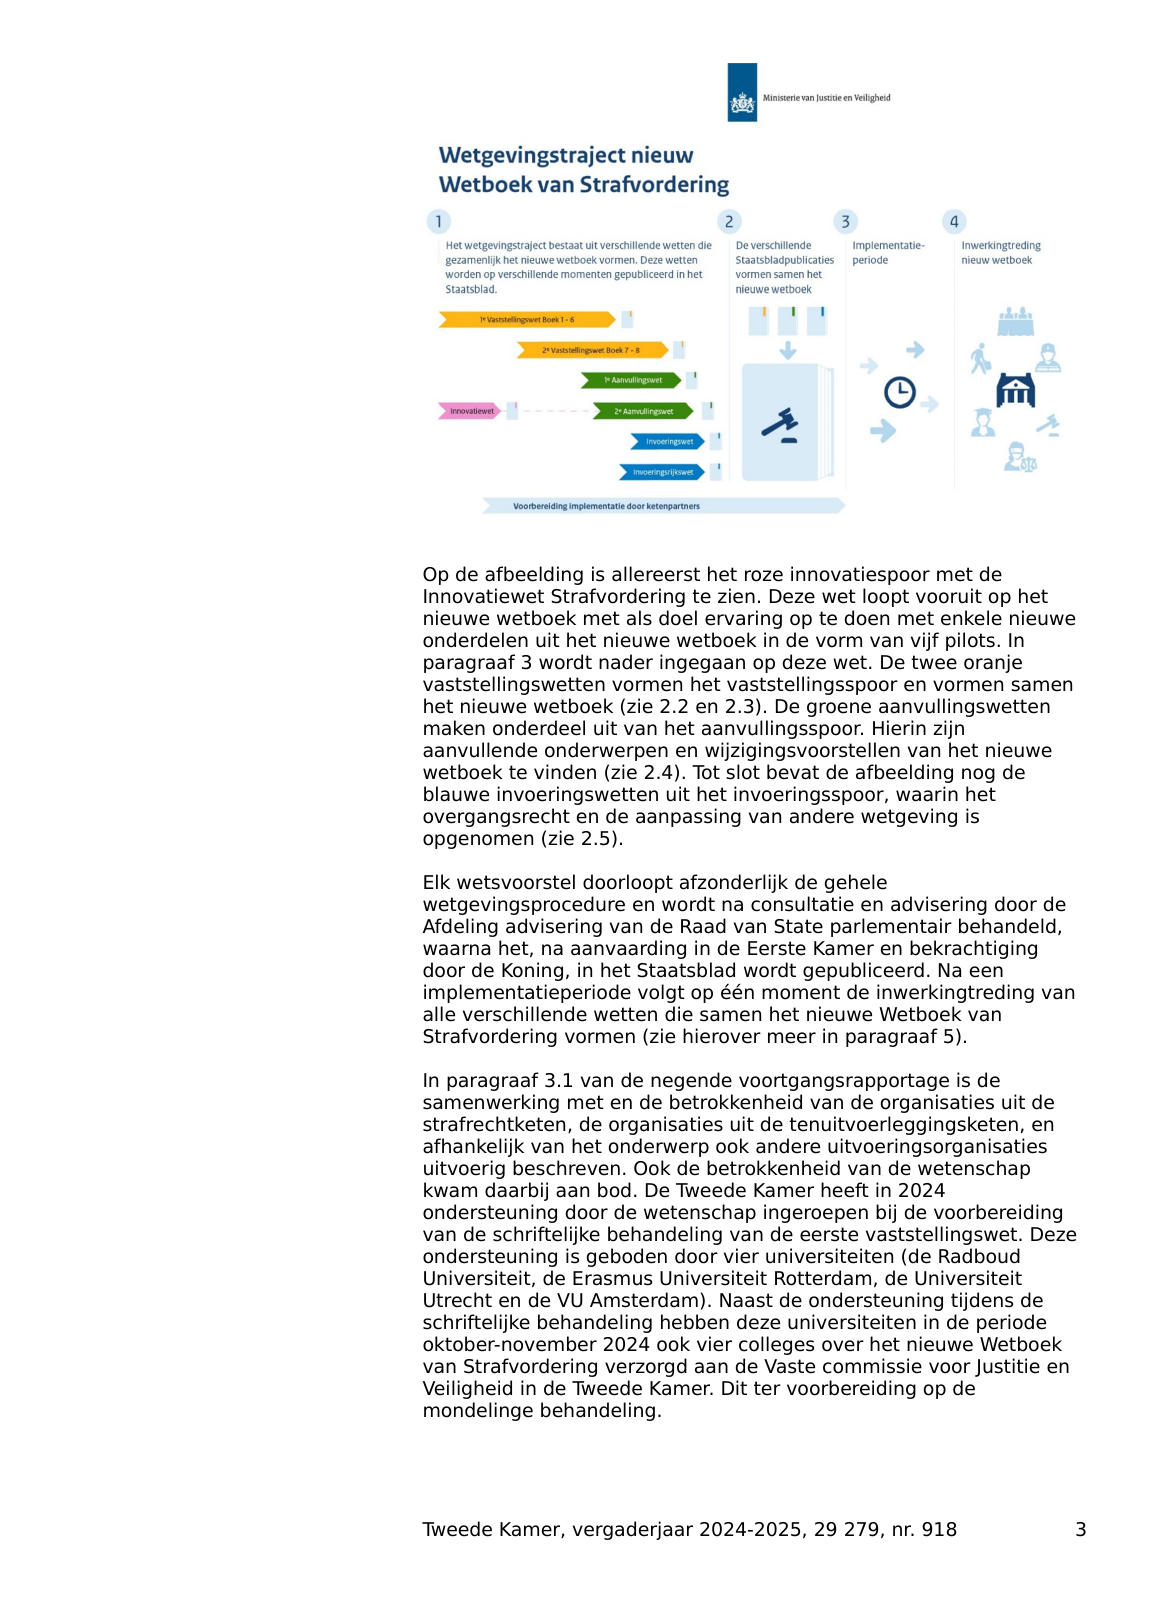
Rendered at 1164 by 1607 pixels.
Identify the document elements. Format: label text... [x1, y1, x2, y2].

picture [422, 59, 1072, 520]
text Op de afbeelding is allereerst het roze innovatiespoor met de Innovatiewet Strafvordering te zien. Deze wet loopt vooruit op het nieuwe wetboek met als doel ervaring op te doen met enkele nieuwe onderdelen uit het nieuwe wetboek in de vorm van vijf pilots. In paragraaf 3 wordt nader ingegaan op deze wet. De twee oranje vaststellingswetten vormen het vaststellingsspoor en vormen samen het nieuwe wetboek (zie 2.2 en 2.3). De groene aanvullingswetten maken onderdeel uit van het aanvullingsspoor. Hierin zijn aanvullende onderwerpen en wijzigingsvoorstellen van het nieuwe wetboek te vinden (zie 2.4). Tot slot bevat de afbeelding nog de blauwe invoeringswetten uit het invoeringsspoor, waarin het overgangsrecht en de aanpassing van andere wetgeving is opgenomen (zie 2.5). [422, 564, 1087, 849]
text Elk wetsvoorstel doorloopt afzonderlijk de gehele wetgevingsprocedure en wordt na consultatie en advisering door de Afdeling advisering van de Raad van State parlementair behandeld, waarna het, na aanvaarding in de Eerste Kamer en bekrachtiging door de Koning, in het Staatsblad wordt gepubliceerd. Na een implementatieperiode volgt op één moment de inwerkingtreding van alle verschillende wetten die samen het nieuwe Wetboek van Strafvordering vormen (zie hierover meer in paragraaf 5). [422, 872, 1087, 1048]
text In paragraaf 3.1 van de negende voortgangsrapportage is de samenwerking met en de betrokkenheid van de organisaties uit de strafrechtketen, de organisaties uit de tenuitvoerleggingsketen, en afhankelijk van het onderwerp ook andere uitvoeringsorganisaties uitvoerig beschreven. Ook de betrokkenheid van de wetenschap kwam daarbij aan bod. De Tweede Kamer heeft in 2024 ondersteuning door de wetenschap ingeroepen bij de voorbereiding van de schriftelijke behandeling van de eerste vaststellingswet. Deze ondersteuning is geboden door vier universiteiten (de Radboud Universiteit, de Erasmus Universiteit Rotterdam, de Universiteit Utrecht en de VU Amsterdam). Naast de ondersteuning tijdens de schriftelijke behandeling hebben deze universiteiten in de periode oktober-november 2024 ook vier colleges over het nieuwe Wetboek van Strafvordering verzorgd aan de Vaste commissie voor Justitie en Veiligheid in de Tweede Kamer. Dit ter voorbereiding op de mondelinge behandeling. [422, 1070, 1087, 1421]
